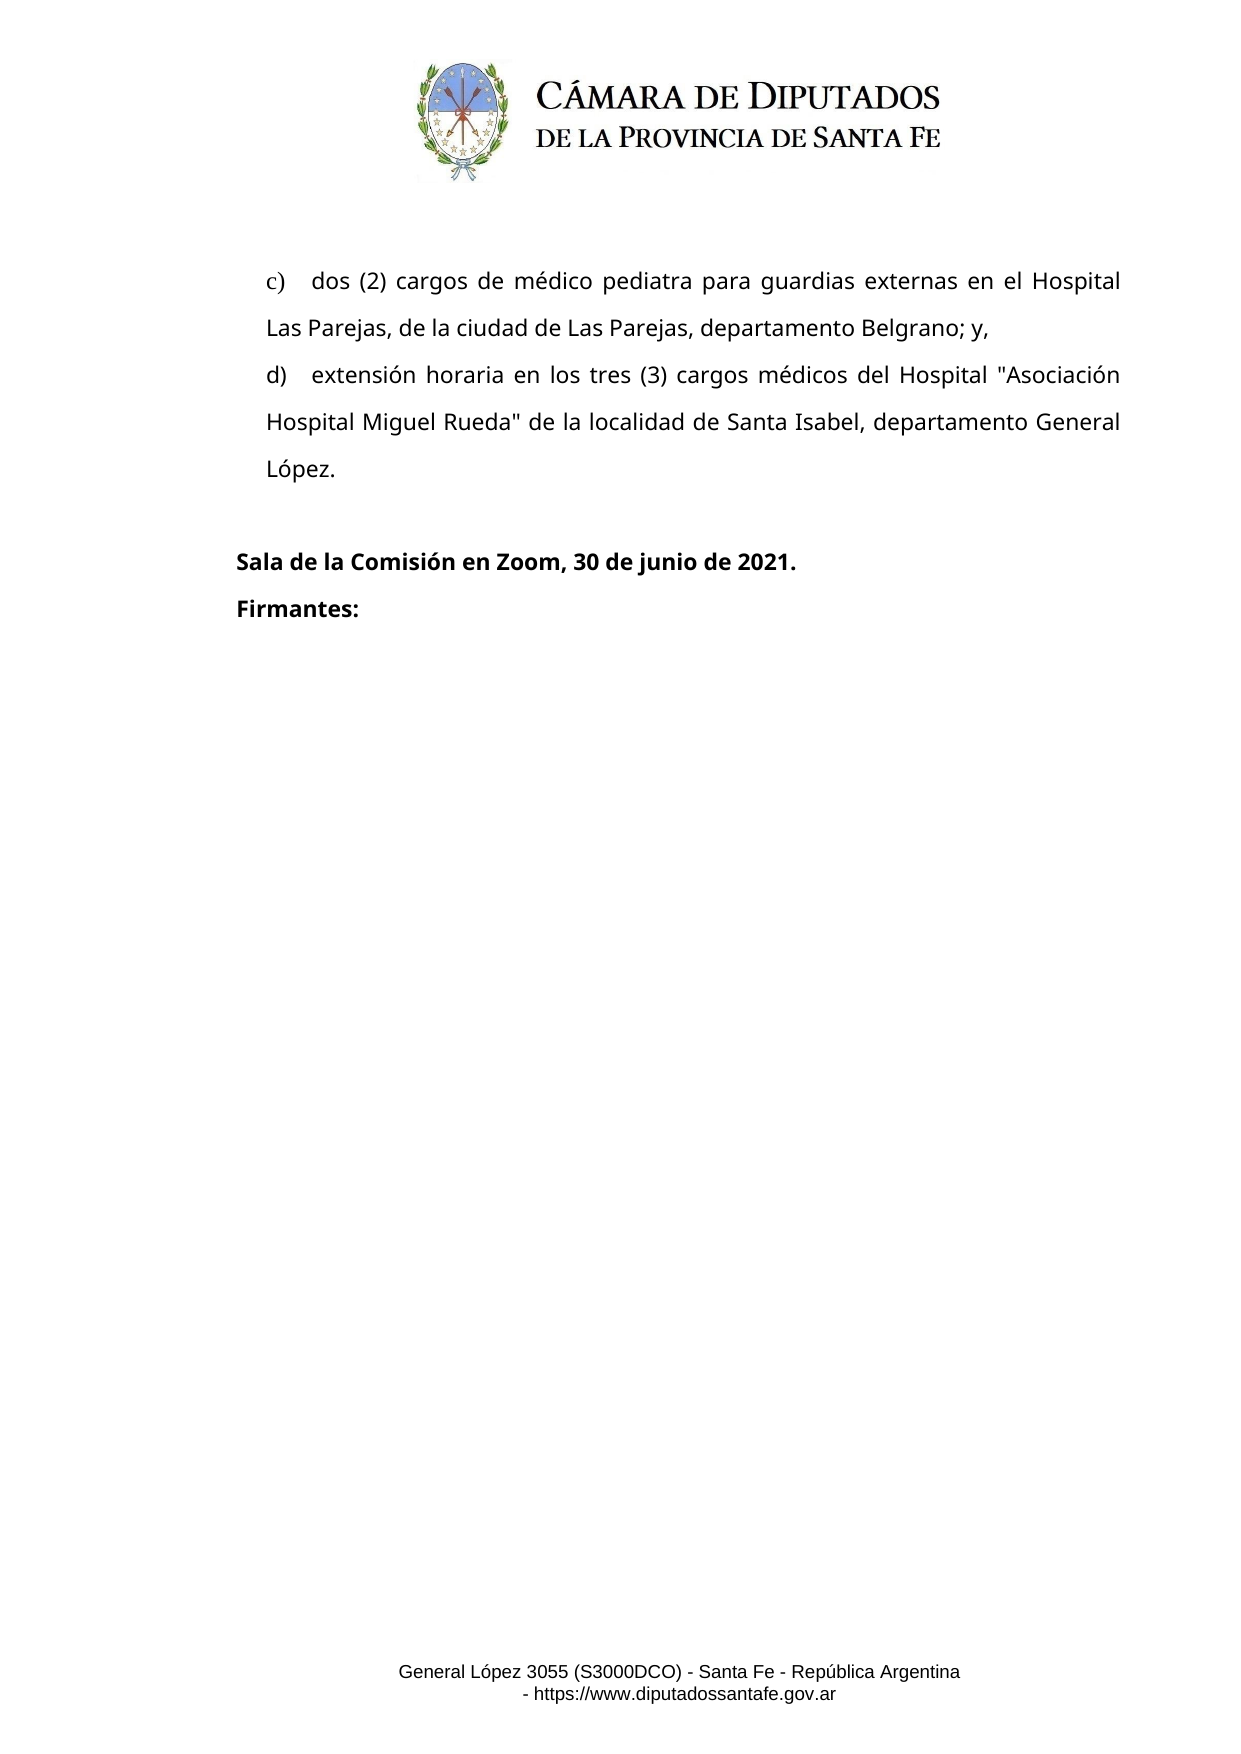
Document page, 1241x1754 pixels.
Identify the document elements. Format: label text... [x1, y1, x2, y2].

text Sala de la Comisión en Zoom, 30 de junio de 2021. [236, 546, 1122, 577]
text Firmantes: [236, 593, 1122, 624]
list extensión horaria en los tres (3) cargos médicos del Hospital "Asociación Hospital Miguel Rueda" de la localidad de Santa Isabel, departamento General López. [266, 359, 1122, 484]
picture [413, 59, 945, 183]
list dos (2) cargos de médico pediatra para guardias externas en el Hospital Las Parejas, de la ciudad de Las Parejas, departamento Belgrano; y, [266, 265, 1122, 343]
